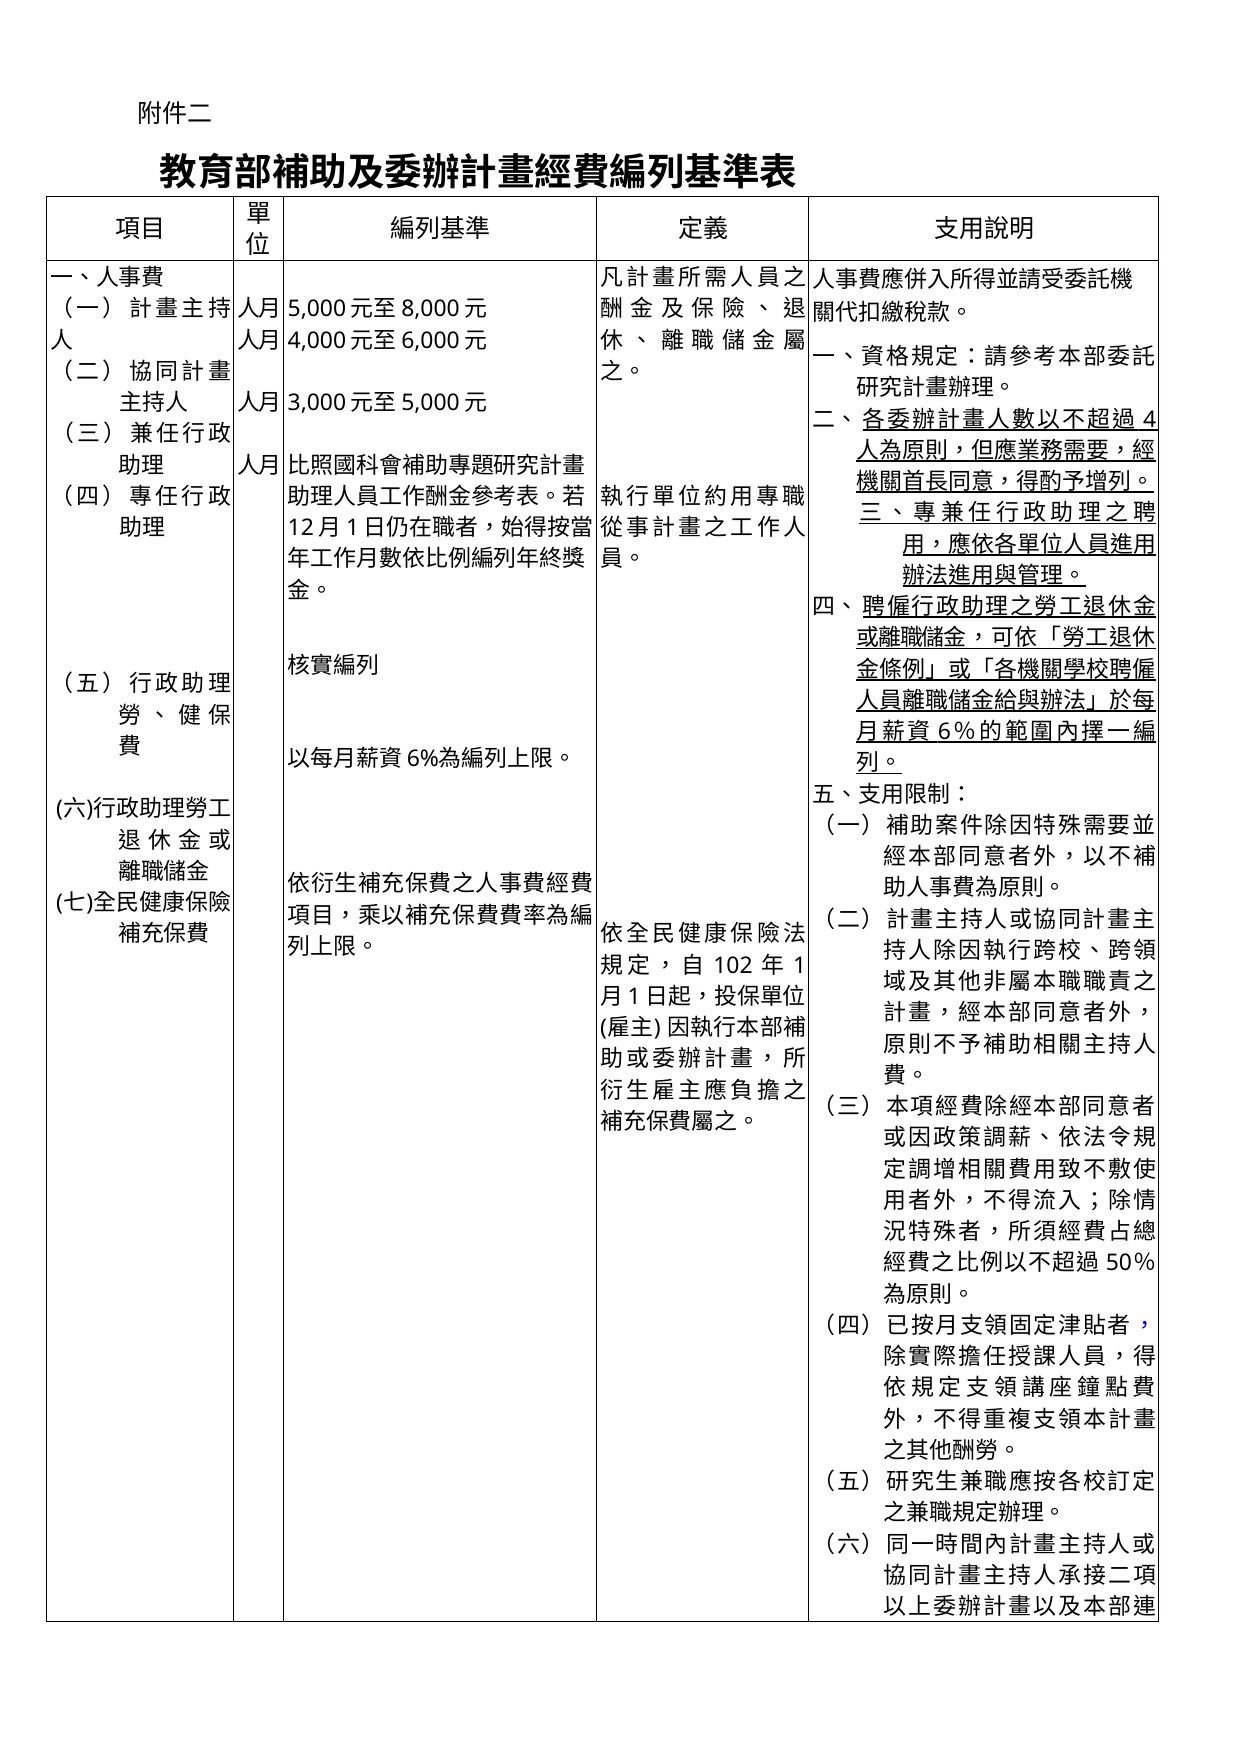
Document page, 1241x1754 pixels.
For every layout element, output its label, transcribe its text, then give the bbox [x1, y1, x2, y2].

table_cell 5,000元至8,000元 4,000元至6,000元 3,000元至5,000元 比照國科會補助專題研究計畫助理人員工作酬金參考表。若12月1日仍在職者，始得按當年工作月數依比例編列年終獎金。 核實編列 以每月薪資6%為編列上限。 依衍生補充保費之人事費經費項目，乘以補充保費費率為編列上限。 [284, 261, 596, 1621]
table_header 單位 [234, 197, 283, 259]
table_header 支用說明 [809, 197, 1158, 259]
table_cell 人事費應併入所得並請受委託機關代扣繳稅款。 一、資格規定：請參考本部委託研究計畫辦理。 各委辦計畫人數以不超過4人為原則，但應業務需要，經機關首長同意，得酌予增列。 三、專兼任行政助理之聘用，應依各單位人員進用辦法進用與管理。 聘僱行政助理之勞工退休金或離職儲金，可依「勞工退休金條例」或「各機關學校聘僱人員離職儲金給與辦法」於每月薪資6％的範圍內擇一編列。 五、支用限制： （一）補助案件除因特殊需要並經本部同意者外，以不補助人事費為原則。 （二）計畫主持人或協同計畫主持人除因執行跨校、跨領域及其他非屬本職職責之計畫，經本部同意者外，原則不予補助相關主持人費。 （三）本項經費除經本部同意者或因政策調薪、依法令規定調增相關費用致不敷使用者外，不得流入；除情況特殊者，所須經費占總經費之比例以不超過50％為原則。 （四）已按月支領固定津貼者，除實際擔任授課人員，得依規定支領講座鐘點費外，不得重複支領本計畫之其他酬勞。 （五）研究生兼職應按各校訂定之兼職規定辦理。 （六）同一時間內計畫主持人或協同計畫主持人承接二項以上委辦計畫以及本部連 [809, 261, 1158, 1621]
table_cell 凡計畫所需人員之酬金及保險、退休、離職儲金屬之。 執行單位約用專職從事計畫之工作人員。 依全民健康保險法規定，自102年1月1日起，投保單位(雇主) 因執行本部補助或委辦計畫，所衍生雇主應負擔之補充保費屬之。 [597, 261, 808, 1621]
text 附件二 [137, 93, 244, 129]
text 教育部補助及委辦計畫經費編列基準表 [159, 142, 1092, 196]
table_cell 人月 人月 人月 人月 [234, 261, 283, 1621]
table_header 編列基準 [284, 197, 596, 259]
table_cell 一、人事費 （一）計畫主持人 （二）協同計畫主持人 （三）兼任行政助理 （四）專任行政助理 （五）行政助理勞、健保費 (六)行政助理勞工退休金或離職儲金 (七)全民健康保險補充保費 [47, 261, 233, 1621]
table_header 定義 [597, 197, 808, 259]
table_header 項目 [47, 197, 233, 259]
